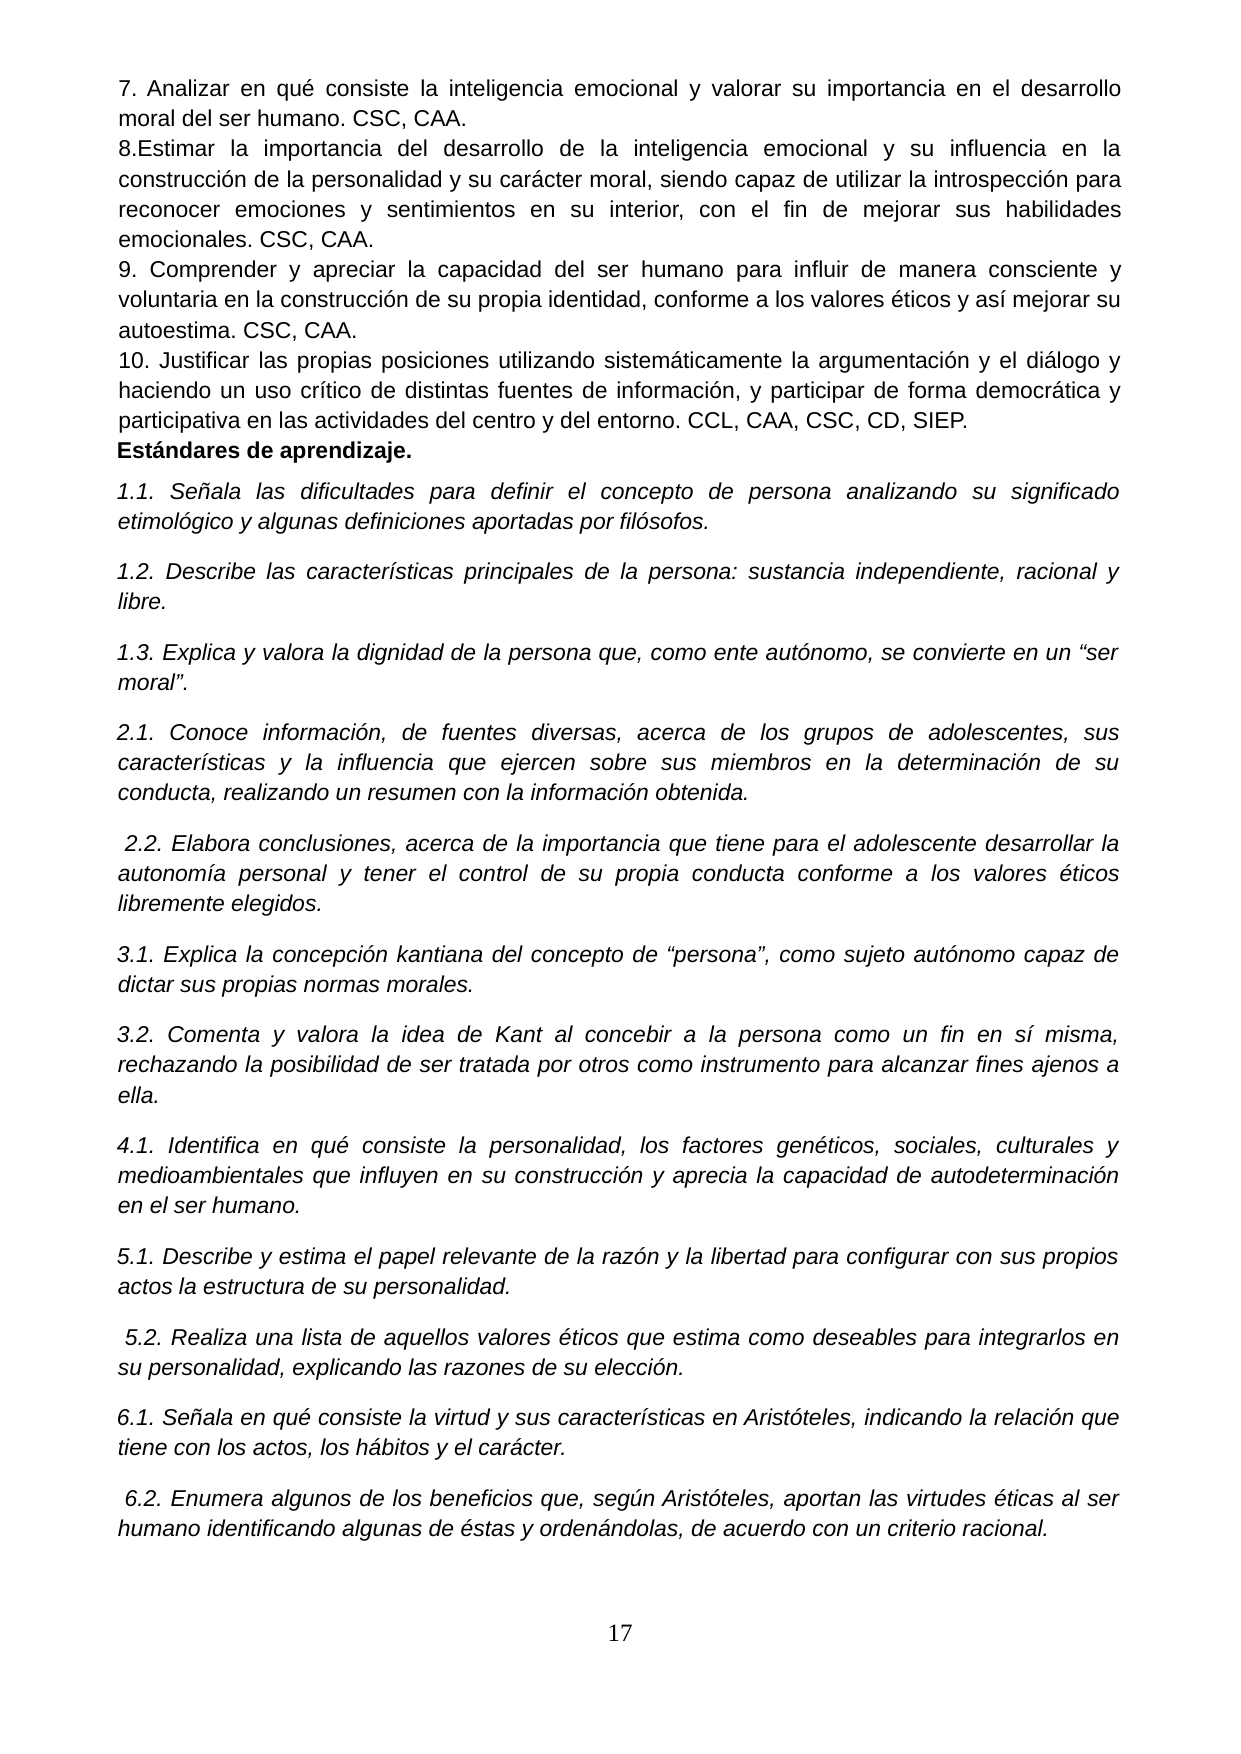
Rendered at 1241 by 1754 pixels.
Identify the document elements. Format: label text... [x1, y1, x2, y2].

text 3.2. Comenta y valora la idea de Kant al concebir a la persona como un fin en sí misma, rechazando la posibilidad de ser tratada por otros como instrumento para alcanzar fines ajenos a ella. [117, 1021, 1122, 1108]
text Estándares de aprendizaje. [117, 437, 1122, 464]
text 1.1. Señala las dificultades para definir el concepto de persona analizando su significado etimológico y algunas definiciones aportadas por filósofos. [117, 478, 1122, 534]
text 6.2. Enumera algunos de los beneficios que, según Aristóteles, aportan las virtudes éticas al ser humano identificando algunas de éstas y ordenándolas, de acuerdo con un criterio racional. [117, 1485, 1122, 1541]
text 2.2. Elabora conclusiones, acerca de la importancia que tiene para el adolescente desarrollar la autonomía personal y tener el control de su propia conducta conforme a los valores éticos libremente elegidos. [117, 830, 1122, 917]
text 10. Justificar las propias posiciones utilizando sistemáticamente la argumentación y el diálogo y haciendo un uso crítico de distintas fuentes de información, y participar de forma democrática y participativa en las actividades del centro y del entorno. CCL, CAA, CSC, CD, SIEP. [118, 347, 1122, 434]
text 5.1. Describe y estima el papel relevante de la razón y la libertad para configurar con sus propios actos la estructura de su personalidad. [117, 1243, 1122, 1299]
text 1.2. Describe las características principales de la persona: sustancia independiente, racional y libre. [117, 558, 1122, 615]
text 2.1. Conoce información, de fuentes diversas, acerca de los grupos de adolescentes, sus características y la influencia que ejercen sobre sus miembros en la determinación de su conducta, realizando un resumen con la información obtenida. [117, 719, 1122, 806]
text 7. Analizar en qué consiste la inteligencia emocional y valorar su importancia en el desarrollo moral del ser humano. CSC, CAA. [118, 75, 1122, 132]
text 4.1. Identifica en qué consiste la personalidad, los factores genéticos, sociales, culturales y medioambientales que influyen en su construcción y aprecia la capacidad de autodeterminación en el ser humano. [117, 1132, 1122, 1219]
text 3.1. Explica la concepción kantiana del concepto de “persona”, como sujeto autónomo capaz de dictar sus propias normas morales. [117, 941, 1122, 997]
text 5.2. Realiza una lista de aquellos valores éticos que estima como deseables para integrarlos en su personalidad, explicando las razones de su elección. [117, 1323, 1122, 1380]
text 8.Estimar la importancia del desarrollo de la inteligencia emocional y su influencia en la construcción de la personalidad y su carácter moral, siendo capaz de utilizar la introspección para reconocer emociones y sentimientos en su interior, con el fin de mejorar sus habilidades emocionales. CSC, CAA. [118, 135, 1122, 252]
text 6.1. Señala en qué consiste la virtud y sus características en Aristóteles, indicando la relación que tiene con los actos, los hábitos y el carácter. [117, 1404, 1122, 1461]
text 9. Comprender y apreciar la capacidad del ser humano para influir de manera consciente y voluntaria en la construcción de su propia identidad, conforme a los valores éticos y así mejorar su autoestima. CSC, CAA. [118, 256, 1122, 343]
text 1.3. Explica y valora la dignidad de la persona que, como ente autónomo, se convierte en un “ser moral”. [117, 638, 1122, 695]
